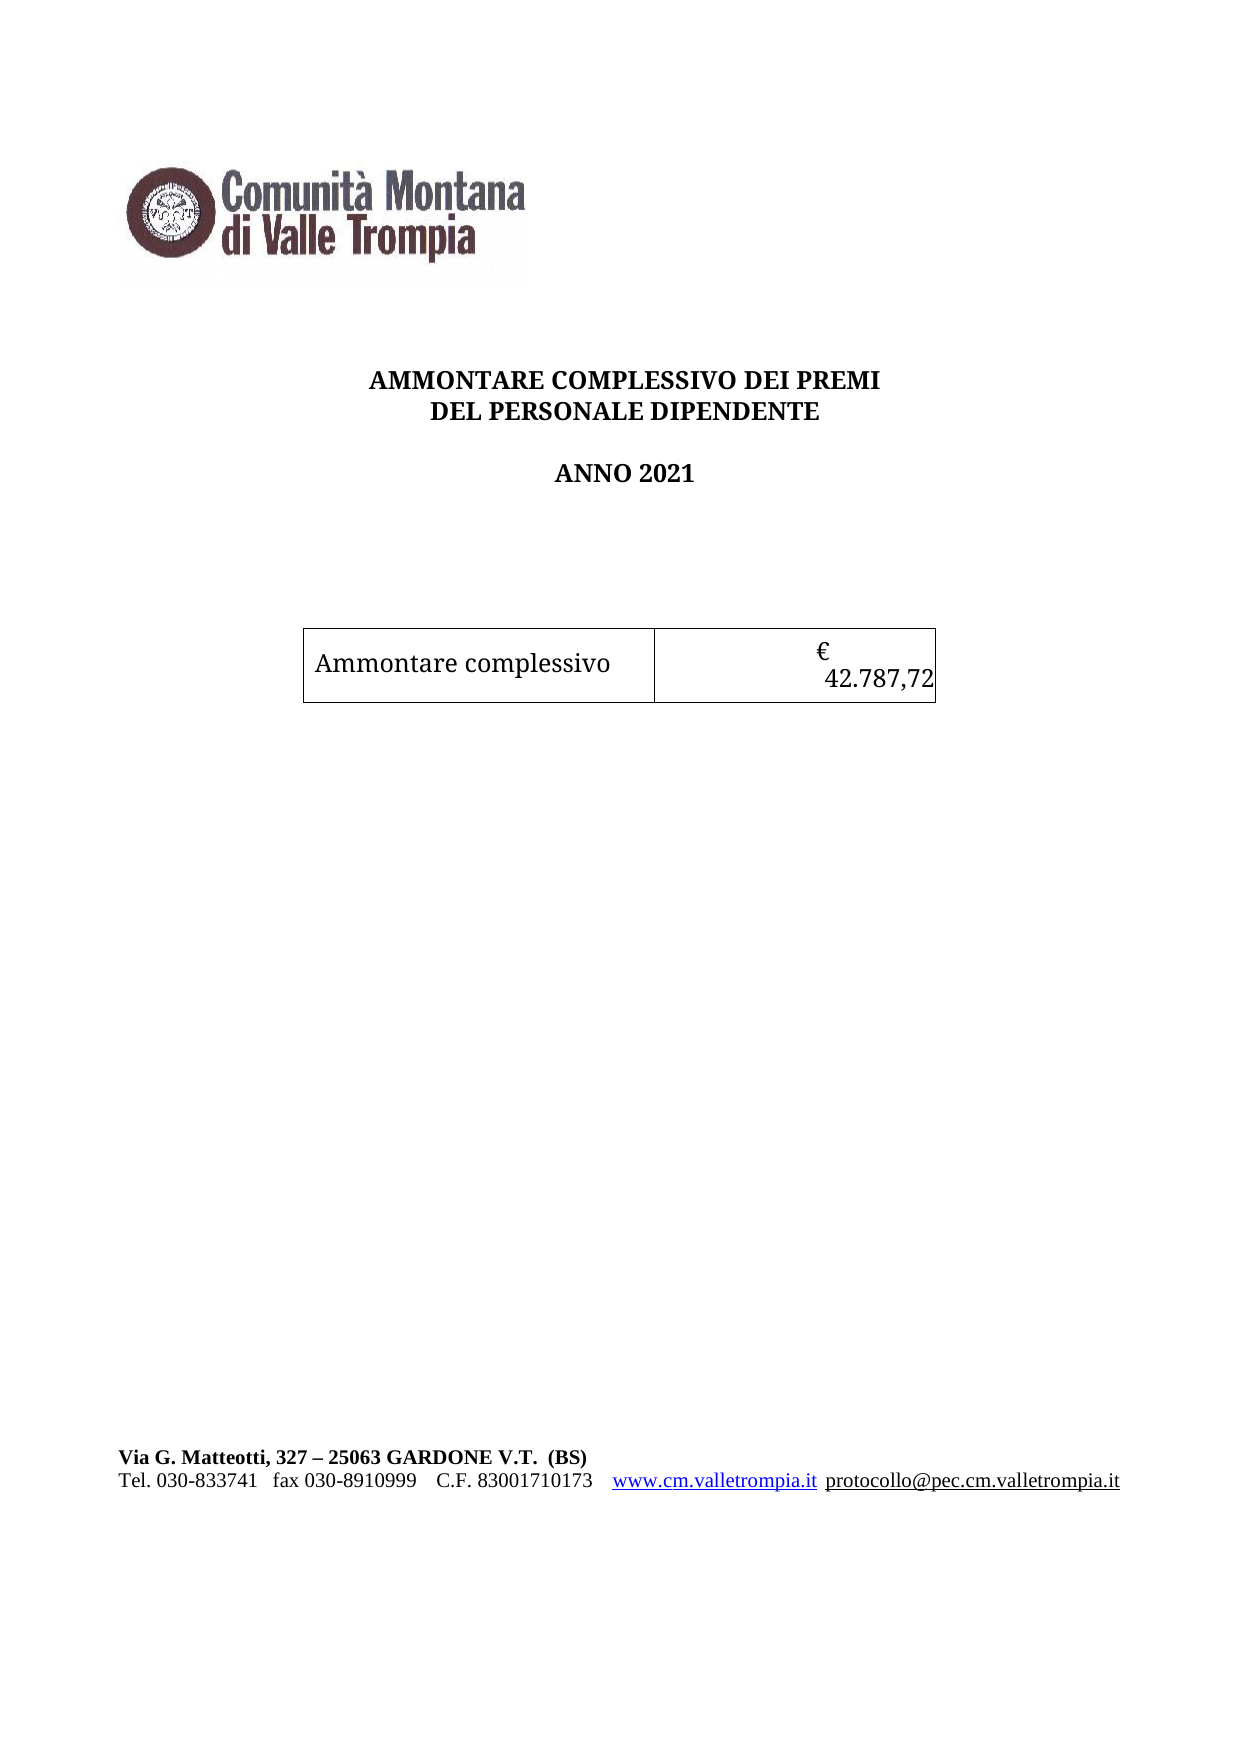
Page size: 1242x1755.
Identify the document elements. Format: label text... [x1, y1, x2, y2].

text AMMONTARE COMPLESSIVO DEI PREMI [118, 368, 1131, 395]
text Tel. 030-833741 fax 030-8910999 C.F. 83001710173 www.cm.valletrompia.it protocollo@pec.cm.valletrompia.it [118, 1469, 1131, 1492]
text DEL PERSONALE DIPENDENTE [118, 399, 1131, 426]
table_header € 42.787,72 [655, 629, 935, 702]
text ANNO 2021 [118, 461, 1131, 488]
table_header Ammontare complessivo [304, 629, 654, 702]
text Via G. Matteotti, 327 – 25063 GARDONE V.T. (BS) [118, 1445, 1131, 1469]
